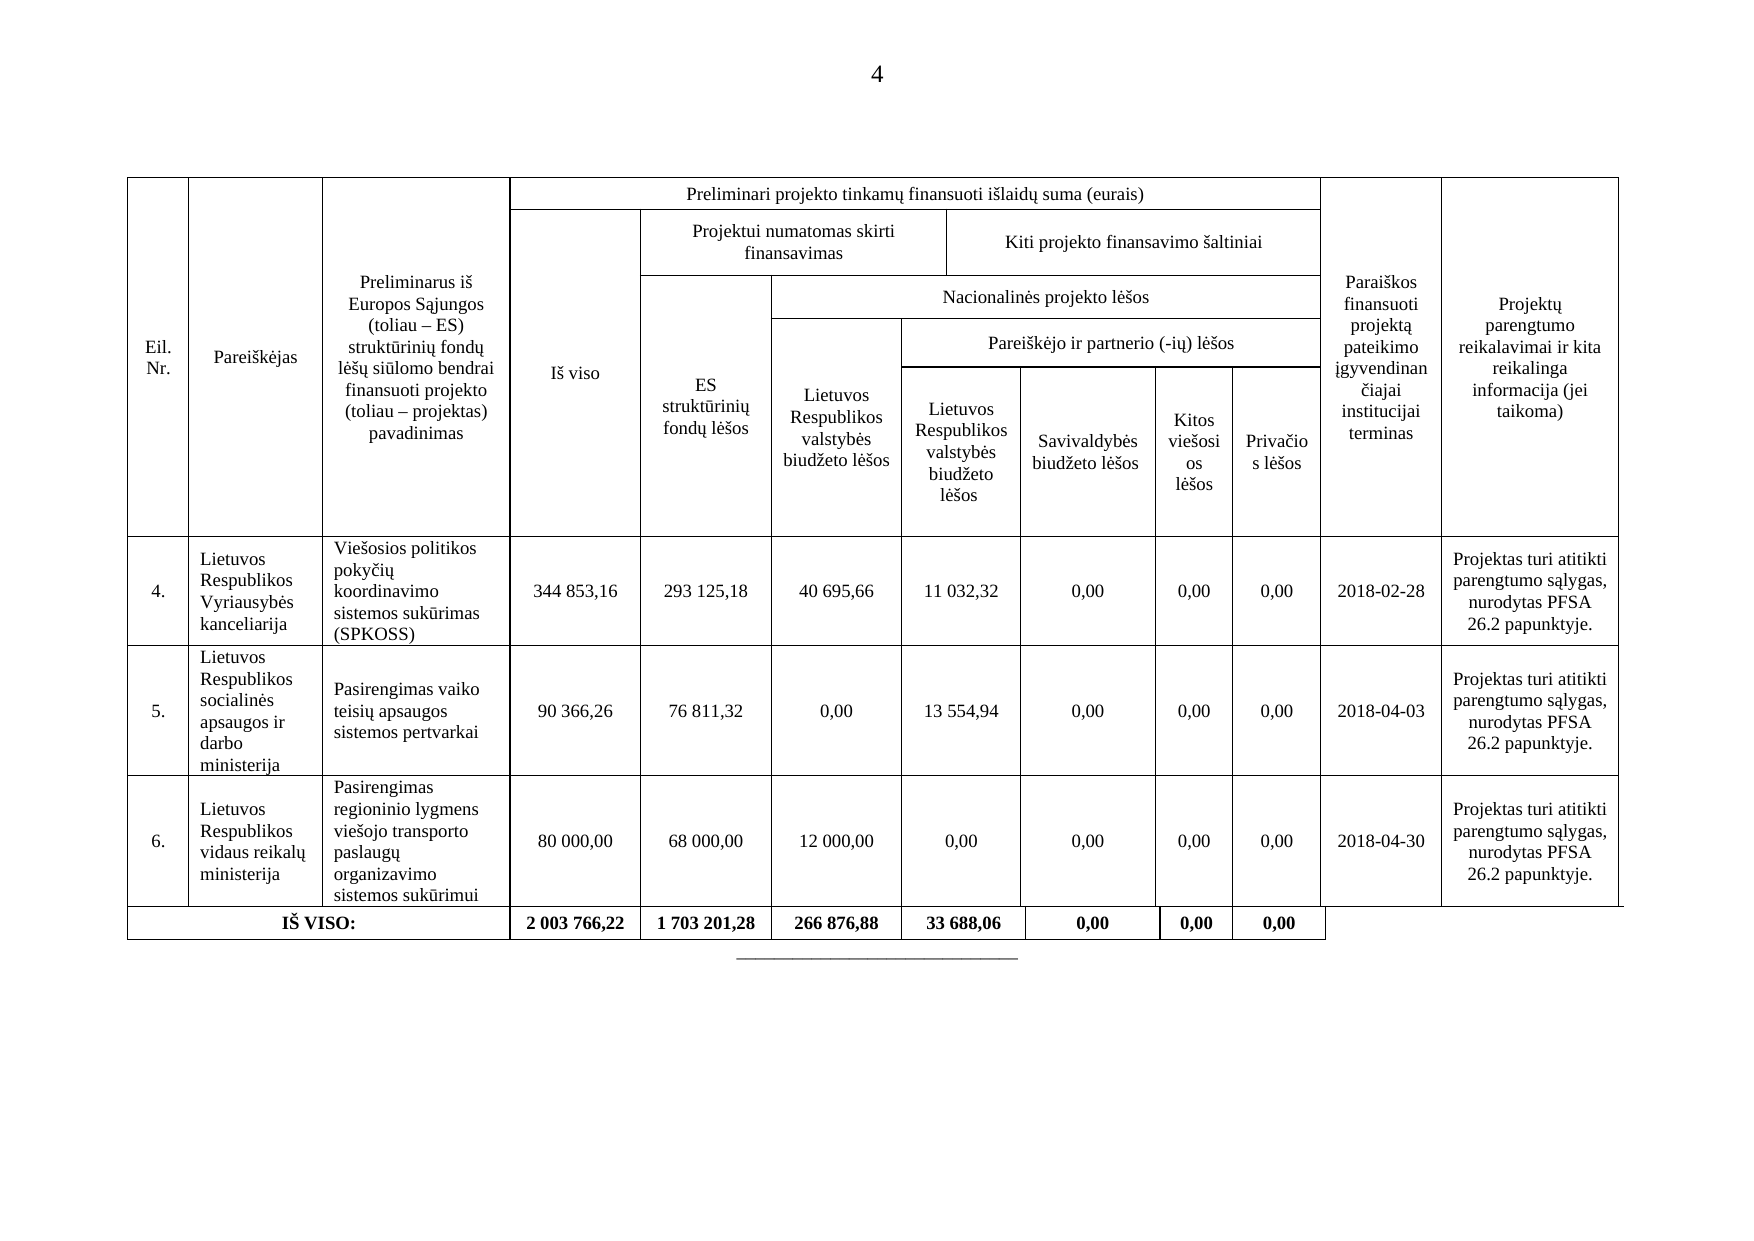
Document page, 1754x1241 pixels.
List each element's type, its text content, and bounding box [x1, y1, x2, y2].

table_cell 0,00 [902, 776, 1020, 906]
table_cell 13 554,94 [902, 646, 1020, 775]
table_cell Viešosios politikos pokyčių koordinavimo sistemos sukūrimas (SPKOSS) [323, 537, 509, 645]
table_cell 0,00 [1021, 646, 1155, 775]
table_cell Privačios lėšos [1233, 368, 1320, 536]
table_cell 2018-04-30 [1321, 776, 1441, 906]
table_cell [1446, 907, 1624, 938]
table_cell [1619, 536, 1624, 645]
table_cell Pareiškėjo ir partnerio (-ių) lėšos [902, 319, 1320, 366]
table_cell Projektas turi atitikti parengtumo sąlygas, nurodytas PFSA 26.2 papunktyje. [1442, 776, 1618, 906]
table_cell [1619, 318, 1624, 366]
table_cell 0,00 [1233, 646, 1320, 775]
table_cell 80 000,00 [511, 776, 640, 906]
table_cell Lietuvos Respublikos valstybės biudžeto lėšos [772, 319, 901, 536]
table_cell Kitos viešosios lėšos [1156, 368, 1232, 536]
table_cell 5. [128, 646, 188, 775]
table_header Projektų parengtumo reikalavimai ir kita reikalinga informacija (jei taikoma) [1442, 178, 1618, 536]
table_cell 0,00 [1156, 776, 1232, 906]
table_cell ES struktūrinių fondų lėšos [641, 276, 771, 536]
table_cell Iš viso [511, 210, 640, 536]
table_cell Nacionalinės projekto lėšos [772, 276, 1320, 318]
table_cell Projektas turi atitikti parengtumo sąlygas, nurodytas PFSA 26.2 papunktyje. [1442, 646, 1618, 775]
table_cell 0,00 [1021, 537, 1155, 645]
table_cell 6. [128, 776, 188, 906]
table_cell 0,00 [1156, 537, 1232, 645]
table_cell Pasirengimas regioninio lygmens viešojo transporto paslaugų organizavimo sistemos sukūrimui [323, 776, 509, 906]
table_cell Lietuvos Respublikos socialinės apsaugos ir darbo ministerija [189, 646, 322, 775]
table_cell 0,00 [1021, 776, 1155, 906]
table_cell 90 366,26 [511, 646, 640, 775]
table_cell 4. [128, 537, 188, 645]
table_cell 0,00 [1026, 907, 1159, 938]
table_cell 2018-04-03 [1321, 646, 1441, 775]
table_cell 0,00 [772, 646, 901, 775]
table_cell 33 688,06 [902, 907, 1025, 938]
table_cell Lietuvos Respublikos vidaus reikalų ministerija [189, 776, 322, 906]
table_cell 0,00 [1233, 907, 1325, 938]
table_cell 2018-02-28 [1321, 537, 1441, 645]
table_header Paraiškos finansuoti projektą pateikimo įgyvendinančiajai institucijai terminas [1321, 178, 1441, 536]
table_cell 2 003 766,22 [511, 907, 640, 938]
table_cell 76 811,32 [641, 646, 771, 775]
table_cell [1326, 907, 1446, 938]
table_cell 344 853,16 [511, 537, 640, 645]
table_cell 0,00 [1161, 907, 1232, 938]
table_cell 1 703 201,28 [641, 907, 771, 938]
table_cell [1619, 645, 1624, 775]
table_cell 68 000,00 [641, 776, 771, 906]
text ______________________________ [118, 939, 1636, 961]
table_cell [1619, 366, 1624, 536]
table_cell 0,00 [1233, 776, 1320, 906]
table_cell Projektui numatomas skirti finansavimas [641, 210, 946, 274]
table_cell Projektas turi atitikti parengtumo sąlygas, nurodytas PFSA 26.2 papunktyje. [1442, 537, 1618, 645]
table_cell IŠ VISO: [128, 907, 509, 938]
table_cell [1619, 775, 1624, 906]
table_cell Lietuvos Respublikos valstybės biudžeto lėšos [902, 368, 1020, 536]
table_cell 0,00 [1233, 537, 1320, 645]
table_cell 11 032,32 [902, 537, 1020, 645]
table_cell 266 876,88 [772, 907, 901, 938]
table_cell Pasirengimas vaiko teisių apsaugos sistemos pertvarkai [323, 646, 509, 775]
table_cell 0,00 [1156, 646, 1232, 775]
table_cell [1619, 209, 1624, 274]
table_cell 40 695,66 [772, 537, 901, 645]
table_header Pareiškėjas [189, 178, 322, 536]
table_cell 12 000,00 [772, 776, 901, 906]
table_cell Lietuvos Respublikos Vyriausybės kanceliarija [189, 537, 322, 645]
table_cell Kiti projekto finansavimo šaltiniai [947, 210, 1320, 274]
table_cell [1619, 275, 1624, 318]
table_header Preliminarus iš Europos Sąjungos (toliau – ES) struktūrinių fondų lėšų siūlomo bendrai finansuoti projekto (toliau – projektas) pavadinimas [323, 178, 509, 536]
table_header [1619, 177, 1624, 208]
table_cell Savivaldybės biudžeto lėšos [1021, 368, 1155, 536]
table_header Eil. Nr. [128, 178, 188, 536]
table_cell 293 125,18 [641, 537, 771, 645]
table_header Preliminari projekto tinkamų finansuoti išlaidų suma (eurais) [511, 178, 1320, 208]
